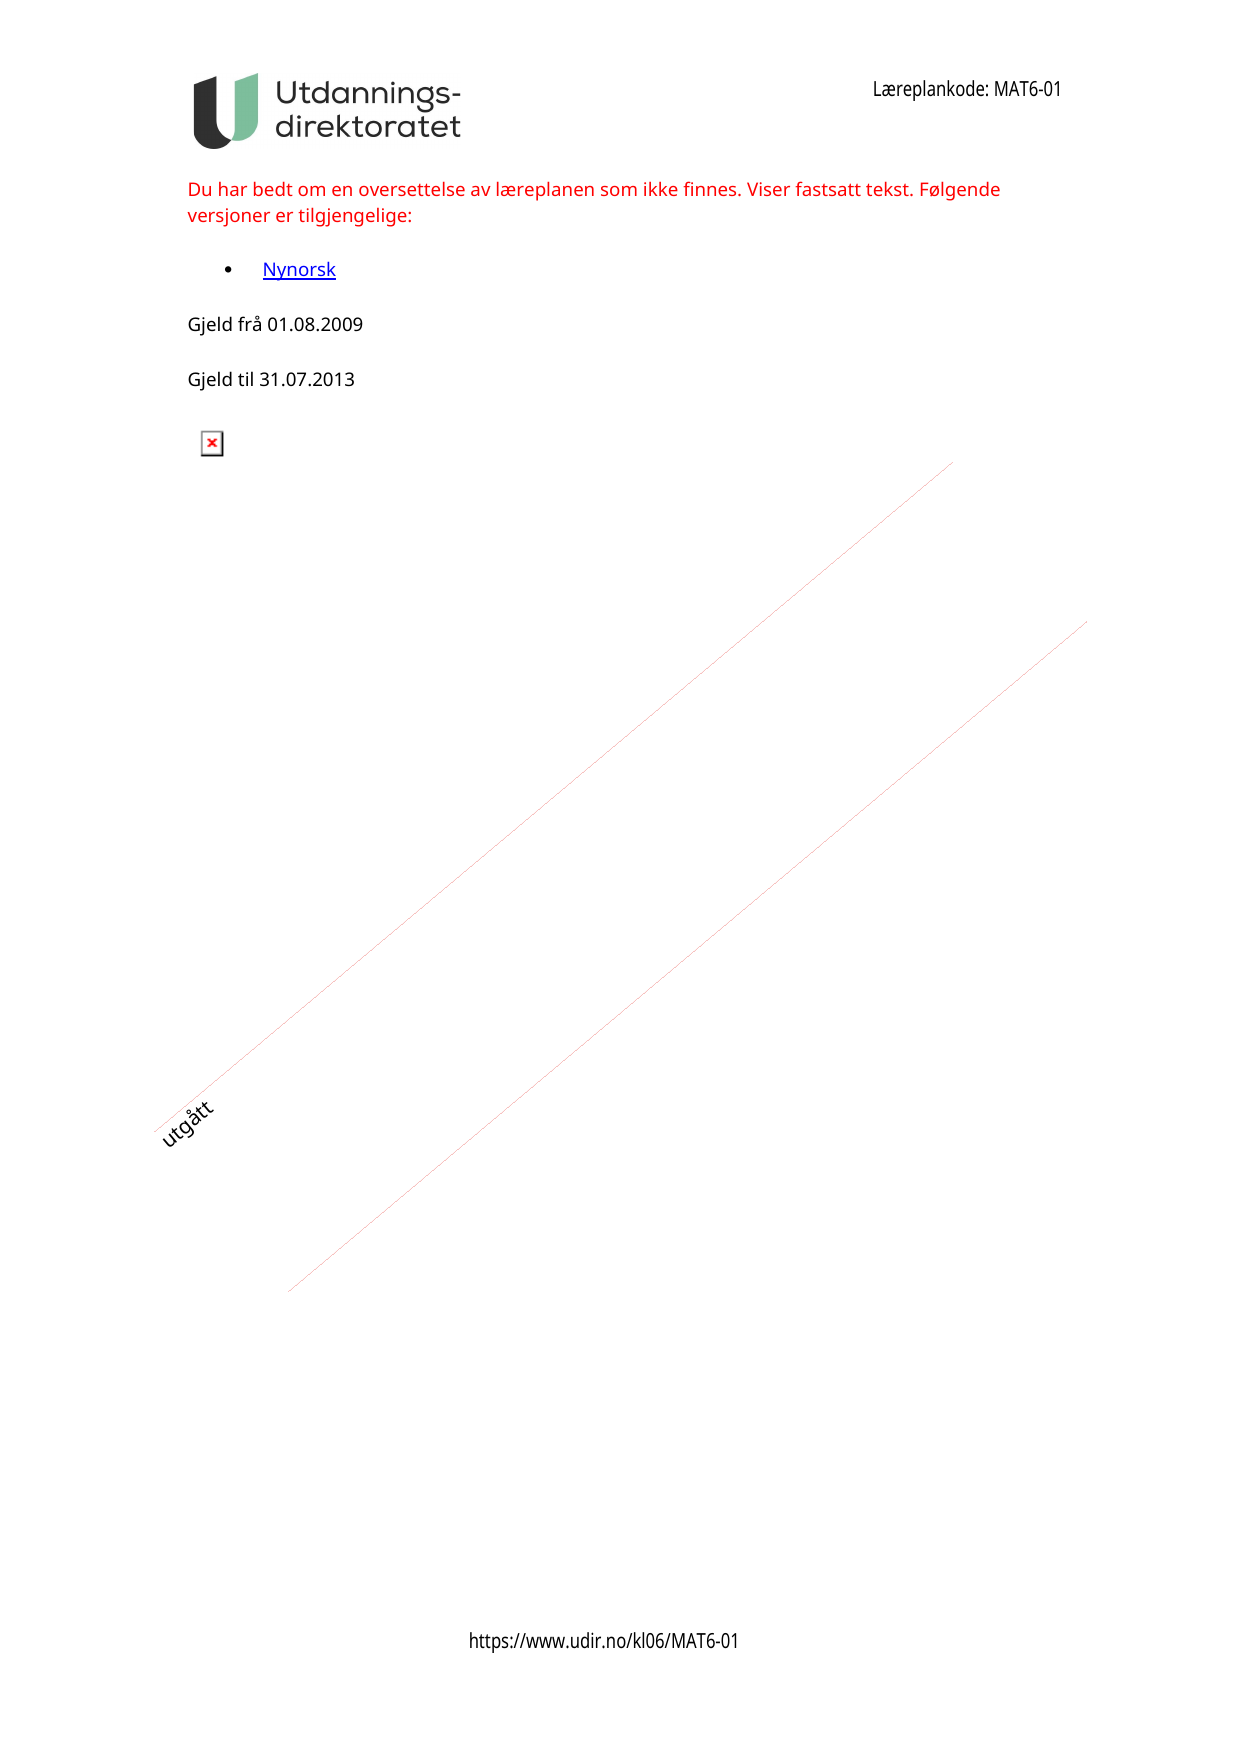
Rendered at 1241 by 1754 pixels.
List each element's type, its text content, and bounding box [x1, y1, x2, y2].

picture [193, 73, 461, 149]
list Nynorsk [341, 257, 1053, 282]
text Gjeld til 31.07.2013 [360, 366, 1053, 391]
picture [187, 420, 238, 471]
list Nynorsk [225, 257, 263, 282]
text Gjeld frå 01.08.2009 [368, 311, 1053, 337]
text Du har bedt om en oversettelse av læreplanen som ikke finnes. Viser fastsatt tekst. Følgende versjoner er tilgjengelige: [412, 176, 1053, 227]
